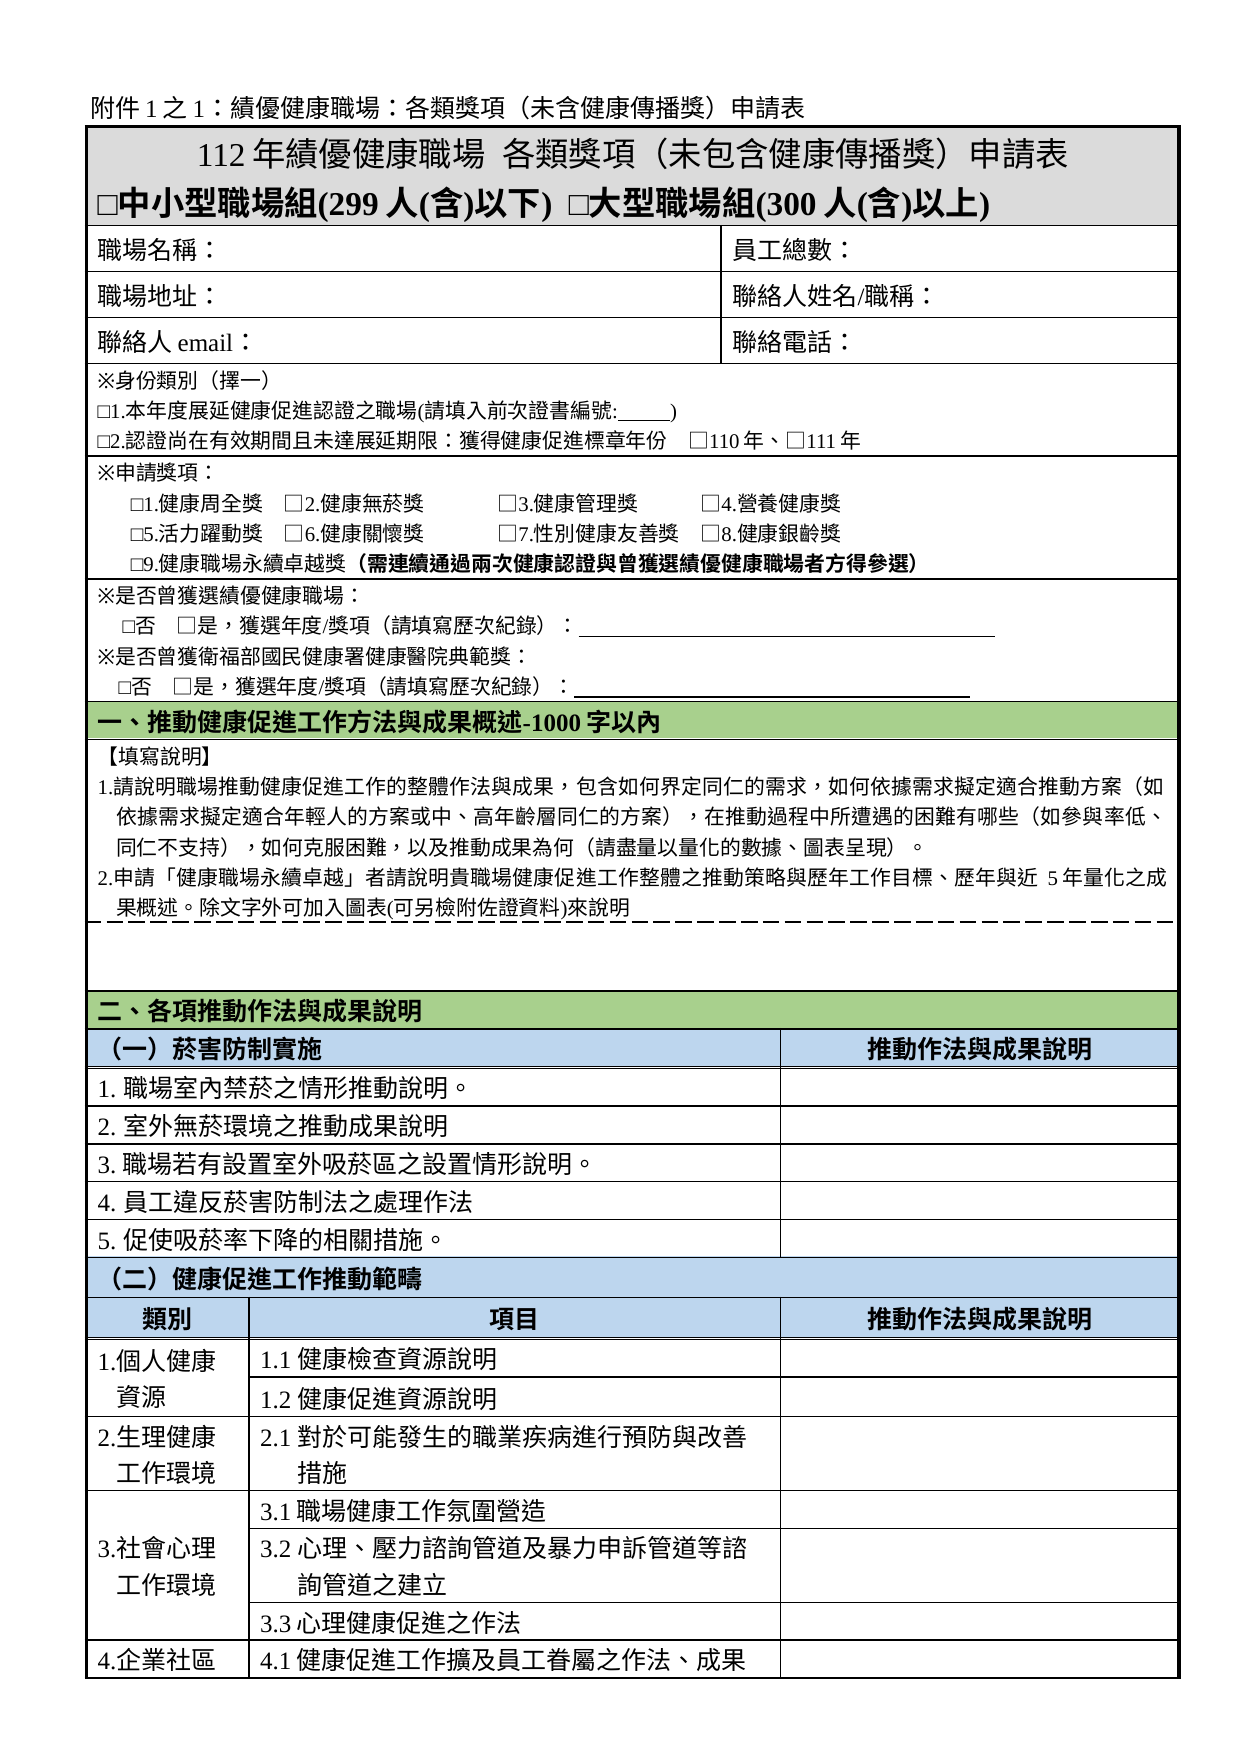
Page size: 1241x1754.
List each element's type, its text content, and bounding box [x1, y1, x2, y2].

table_cell 1. 職場室內禁菸之情形推動說明。 [88, 1069, 780, 1105]
table_cell （二）健康促進工作推動範疇 [88, 1258, 1177, 1297]
table_cell [88, 921, 1177, 990]
table_cell 推動作法與成果說明 [781, 1298, 1177, 1337]
table_cell 2.生理健康工作環境 [88, 1417, 248, 1489]
table_cell 3.社會心理工作環境 [88, 1491, 248, 1639]
table_cell [781, 1340, 1177, 1376]
table_cell [781, 1220, 1177, 1256]
table_cell 3.1職場健康工作氛圍營造 [250, 1491, 780, 1527]
table_cell 員工總數： [722, 226, 1177, 271]
table_cell 聯絡人姓名/職稱： [722, 272, 1177, 317]
table_cell [781, 1069, 1177, 1105]
table_cell [781, 1182, 1177, 1218]
table_cell [781, 1603, 1177, 1639]
table_cell 職場名稱： [88, 226, 720, 271]
table_cell 2. 室外無菸環境之推動成果說明 [88, 1107, 780, 1143]
table_cell 1.個人健康資源 [88, 1340, 248, 1416]
table_cell [781, 1417, 1177, 1489]
table_cell 二、各項推動作法與成果說明 [88, 992, 1177, 1028]
table_cell 4.1健康促進工作擴及員工眷屬之作法、成果 [250, 1641, 780, 1677]
table_cell 類別 [88, 1298, 248, 1337]
table_cell [781, 1641, 1177, 1677]
table_cell ※身份類別（擇一） □1.本年度展延健康促進認證之職場(請填入前次證書編號: ) □2.認證尚在有效期間且未達展延期限：獲得健康促進標章年份 □110年、□111年 [88, 364, 1177, 455]
table_cell 3. 職場若有設置室外吸菸區之設置情形說明。 [88, 1145, 780, 1181]
table_cell 4. 員工違反菸害防制法之處理作法 [88, 1182, 780, 1218]
table_cell 1.2 健康促進資源說明 [250, 1378, 780, 1416]
table_header 112年績優健康職場 各類獎項（未包含健康傳播獎）申請表 □中小型職場組(299人(含)以下) □大型職場組(300人(含)以上) [88, 128, 1177, 225]
table_cell [781, 1145, 1177, 1181]
table_cell （一）菸害防制實施 [88, 1030, 780, 1066]
table_cell [781, 1491, 1177, 1527]
table_cell 一、推動健康促進工作方法與成果概述-1000字以內 [88, 702, 1177, 738]
table_cell 【填寫說明】 1.請說明職場推動健康促進工作的整體作法與成果，包含如何界定同仁的需求，如何依據需求擬定適合推動方案（如依據需求擬定適合年輕人的方案或中、高年齡層同仁的方案），在推動過程中所遭遇的困難有哪些（如參與率低、同仁不支持），如何克服困難，以及推動成果為何（請盡量以量化的數據、圖表呈現）。 2.申請「健康職場永續卓越」者請說明貴職場健康促進工作整體之推動策略與歷年工作目標、歷年與近5年量化之成果概述。除文字外可加入圖表(可另檢附佐證資料)來說明 [88, 740, 1177, 921]
text 附件1之1：績優健康職場：各類獎項（未含健康傳播獎）申請表 [90, 75, 1165, 125]
table_cell 聯絡電話： [722, 318, 1177, 363]
table_cell [781, 1378, 1177, 1416]
table_cell 3.2 心理、壓力諮詢管道及暴力申訴管道等諮詢管道之建立 [250, 1529, 780, 1601]
table_cell 推動作法與成果說明 [781, 1030, 1177, 1066]
table_cell [781, 1529, 1177, 1601]
table_cell ※申請獎項： □1.健康周全獎 □2.健康無菸獎 □3.健康管理獎 □4.營養健康獎 □5.活力躍動獎 □6.健康關懷獎 □7.性別健康友善獎 □8.健康銀齡獎 □9.健康職場永續卓越獎（需連續通過兩次健康認證與曾獲選績優健康職場者方得參選） [88, 457, 1177, 578]
table_cell 職場地址： [88, 272, 720, 317]
table_cell 1.1 健康檢查資源說明 [250, 1340, 780, 1376]
table_cell 5. 促使吸菸率下降的相關措施。 [88, 1220, 780, 1256]
table_cell 3.3心理健康促進之作法 [250, 1603, 780, 1639]
table_cell [781, 1107, 1177, 1143]
table_cell 2.1 對於可能發生的職業疾病進行預防與改善措施 [250, 1417, 780, 1489]
table_cell 項目 [250, 1298, 780, 1337]
table_cell 4.企業社區 [88, 1641, 248, 1677]
table_cell 聯絡人email： [88, 318, 720, 363]
table_cell ※是否曾獲選績優健康職場： □否 □是，獲選年度/獎項（請填寫歷次紀錄）： ※是否曾獲衛福部國民健康署健康醫院典範獎： □否 □是，獲選年度/獎項（請填寫歷次紀錄）： [88, 580, 1177, 701]
